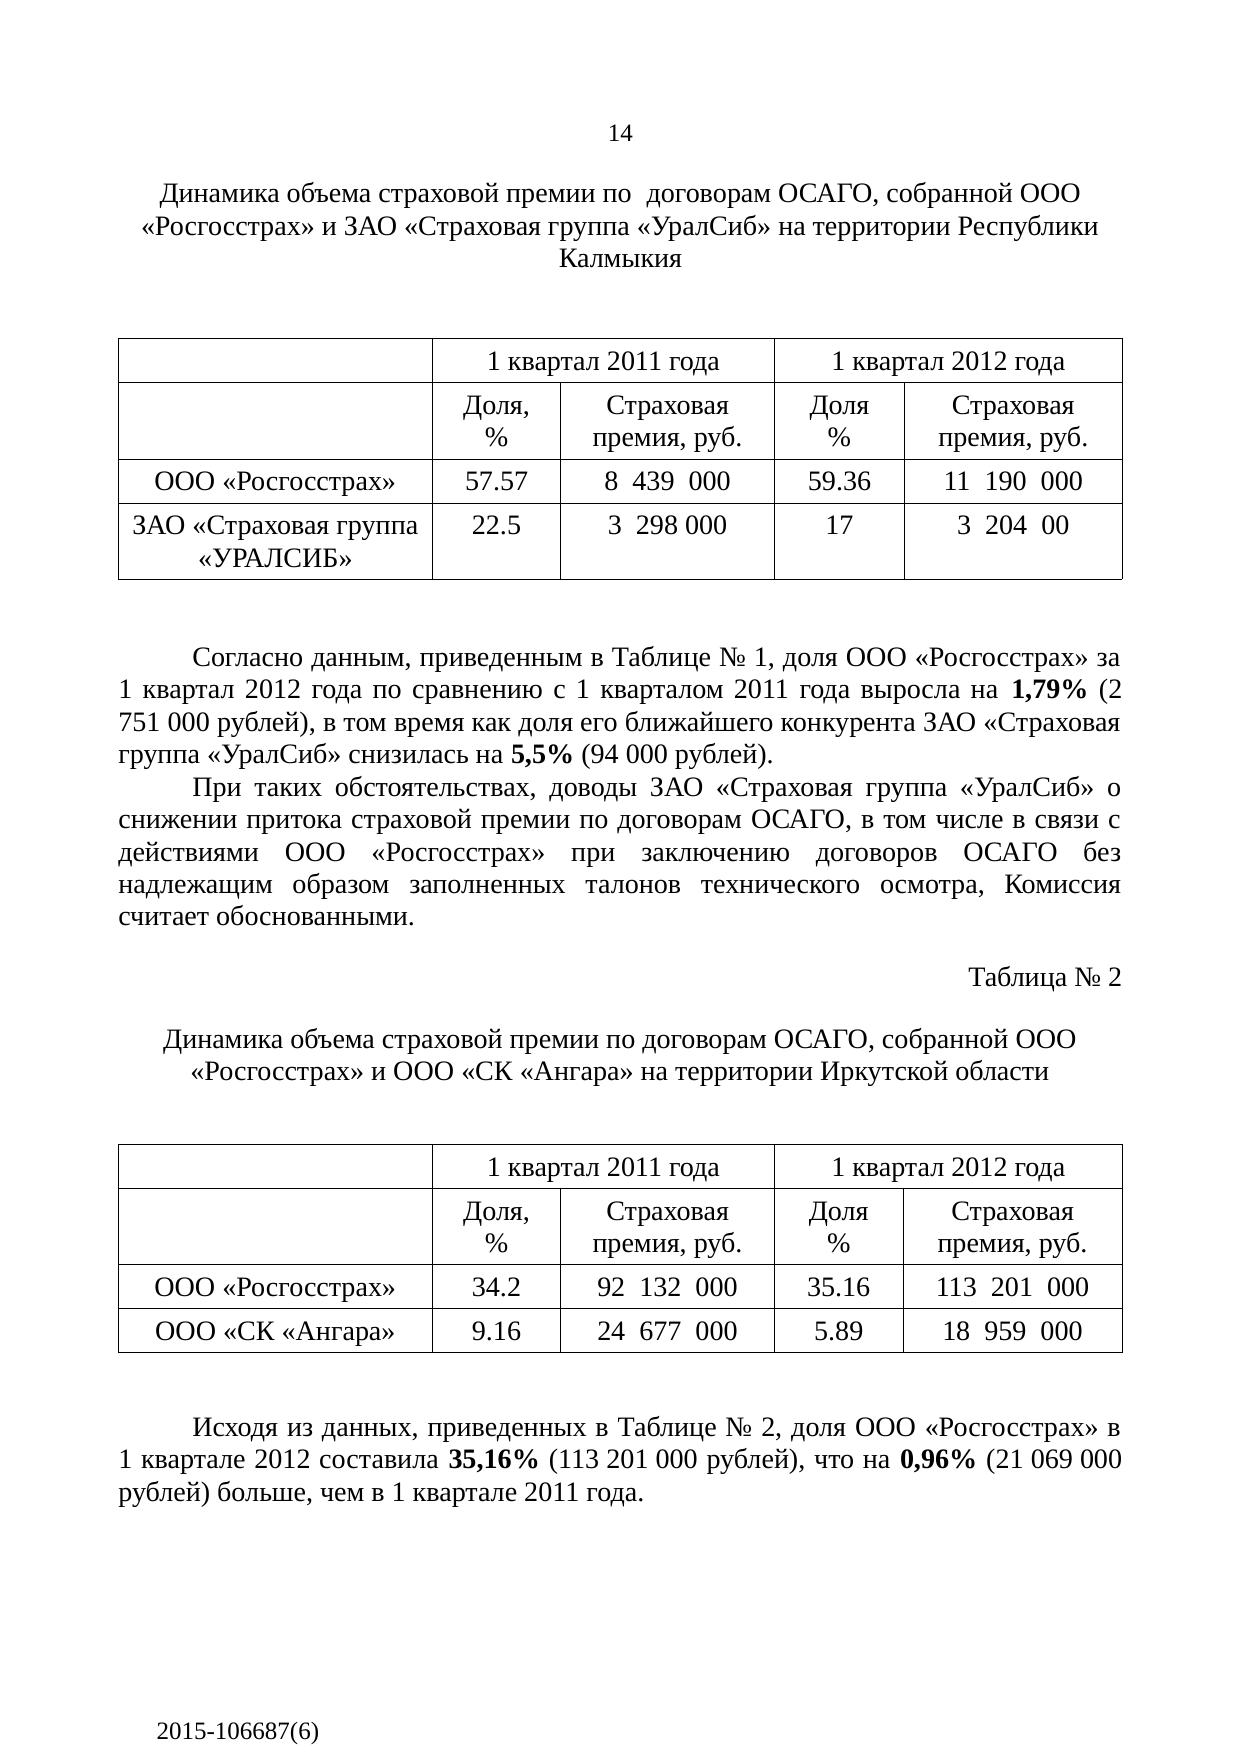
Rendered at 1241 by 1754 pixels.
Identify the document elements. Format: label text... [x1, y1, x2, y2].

table_cell 57,57 [433, 460, 560, 503]
table_cell 8 439 000 [561, 460, 774, 503]
table_cell 5,89 [775, 1309, 903, 1352]
table_cell 59,36 [775, 460, 904, 503]
table_header 1 квартал 2012 года [775, 339, 1122, 382]
table_header 1 квартал 2011 года [433, 1145, 774, 1188]
table_cell 35,16 [775, 1265, 903, 1308]
table_cell 113 201 000 [904, 1265, 1122, 1308]
table_cell Страховая премия, руб. [905, 383, 1122, 459]
table_header 1 квартал 2012 года [775, 1145, 1122, 1188]
table_cell Страховая премия, руб. [561, 1189, 774, 1264]
text Таблица № 2 [118, 961, 1122, 993]
table_cell 11 190 000 [905, 460, 1122, 503]
text Согласно данным, приведенным в Таблице № 1, доля ООО «Росгосстрах» за 1 квартал 2012 года по сравнению с 1 кварталом 2011 года выросла на 1,79% (2 751 000 рублей), в том время как доля его ближайшего конкурента ЗАО «Страховая группа «УралСиб» снизилась на 5,5% (94 000 рублей). [118, 640, 1122, 770]
table_cell Доля % [775, 1189, 903, 1264]
table_cell ООО «Росгосстрах» [119, 460, 432, 503]
table_header 1 квартал 2011 года [433, 339, 774, 382]
table_cell [119, 383, 432, 459]
table_cell ЗАО «Страховая группа «УРАЛСИБ» [119, 504, 432, 579]
table_cell Страховая премия, руб. [904, 1189, 1122, 1264]
table_cell 92 132 000 [561, 1265, 774, 1308]
table_cell 22,5 [433, 504, 560, 579]
table_cell Доля % [775, 383, 904, 459]
table_cell ООО «СК «Ангара» [119, 1309, 432, 1352]
table_cell 9,16 [433, 1309, 560, 1352]
table_cell [119, 1189, 432, 1264]
table_cell ООО «Росгосстрах» [119, 1265, 432, 1308]
table_cell 24 677 000 [561, 1309, 774, 1352]
text Исходя из данных, приведенных в Таблице № 2, доля ООО «Росгосстрах» в 1 квартале 2012 составила 35,16% (113 201 000 рублей), что на 0,96% (21 069 000 рублей) больше, чем в 1 квартале 2011 года. [118, 1410, 1122, 1507]
text Динамика объема страховой премии по договорам ОСАГО, собранной ООО «Росгосстрах» и ООО «СК «Ангара» на территории Иркутской области [118, 1022, 1122, 1086]
text Динамика объема страховой премии по договорам ОСАГО, собранной ООО «Росгосстрах» и ЗАО «Страховая группа «УралСиб» на территории Республики Калмыкия [118, 176, 1122, 273]
table_cell Доля, % [433, 383, 560, 459]
table_cell Страховая премия, руб. [561, 383, 774, 459]
table_cell 18 959 000 [904, 1309, 1122, 1352]
table_cell 34,2 [433, 1265, 560, 1308]
table_cell Доля, % [433, 1189, 560, 1264]
table_cell 17 [775, 504, 904, 579]
table_header [119, 339, 432, 382]
table_cell 3 204 00 [905, 504, 1122, 579]
table_header [119, 1145, 432, 1188]
table_cell 3 298 000 [561, 504, 774, 579]
text При таких обстоятельствах, доводы ЗАО «Страховая группа «УралСиб» о снижении притока страховой премии по договорам ОСАГО, в том числе в связи с действиями ООО «Росгосстрах» при заключению договоров ОСАГО без надлежащим образом заполненных талонов технического осмотра, Комиссия считает обоснованными. [118, 770, 1122, 932]
